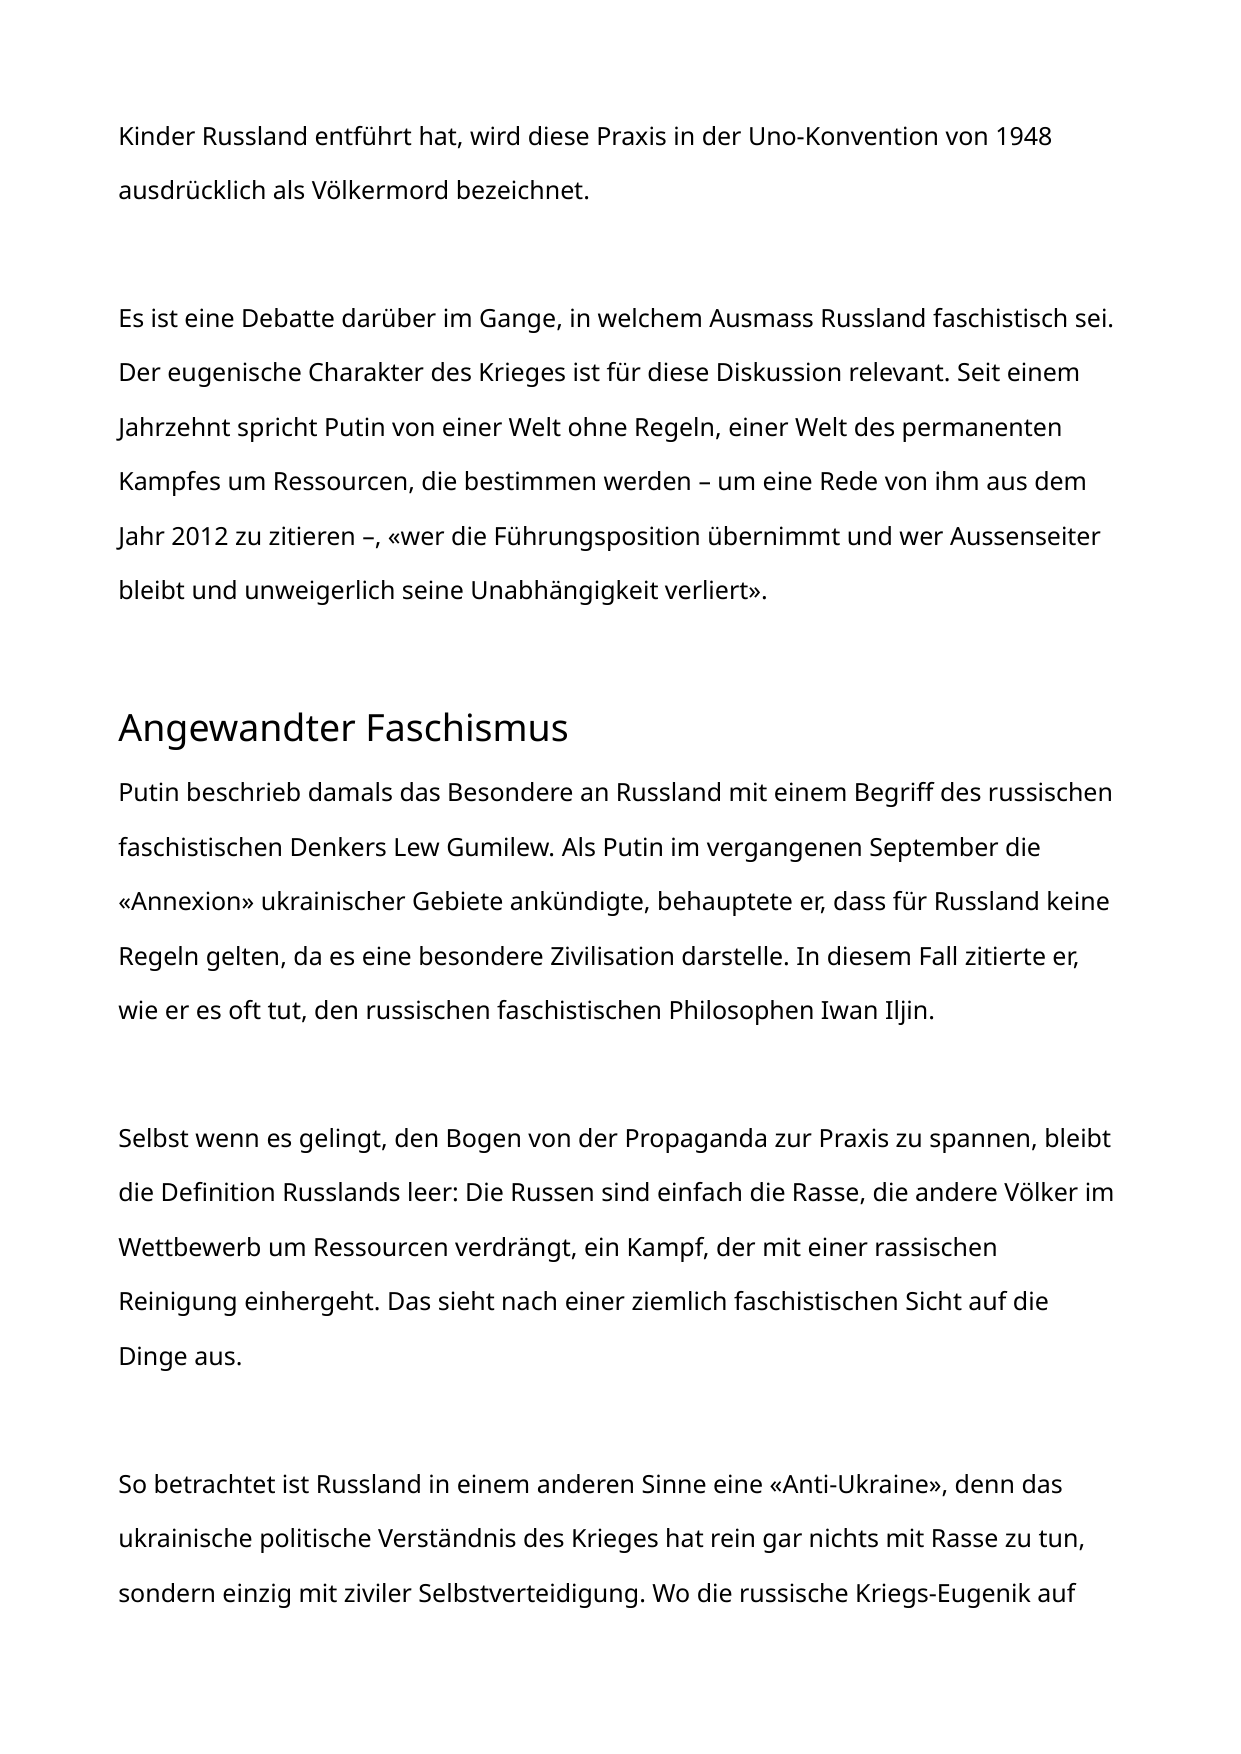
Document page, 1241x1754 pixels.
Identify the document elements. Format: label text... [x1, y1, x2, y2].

subtitle Angewandter Faschismus [118, 701, 1122, 752]
text Es ist eine Debatte darüber im Gange, in welchem Ausmass Russland faschistisch sei. Der eugenische Charakter des Krieges ist für diese Diskussion relevant. Seit einem Jahrzehnt spricht Putin von einer Welt ohne Regeln, einer Welt des permanenten Kampfes um Ressourcen, die bestimmen werden – um eine Rede von ihm aus dem Jahr 2012 zu zitieren –, «wer die Führungsposition übernimmt und wer Aussenseiter bleibt und unweigerlich seine Unabhängigkeit verliert». [118, 301, 1122, 607]
text Kinder Russland entführt hat, wird diese Praxis in der Uno-Konvention von 1948 ausdrücklich als Völkermord bezeichnet. [118, 118, 1122, 207]
text Selbst wenn es gelingt, den Bogen von der Propaganda zur Praxis zu spannen, bleibt die Definition Russlands leer: Die Russen sind einfach die Rasse, die andere Völker im Wettbewerb um Ressourcen verdrängt, ein Kampf, der mit einer rassischen Reinigung einhergeht. Das sieht nach einer ziemlich faschistischen Sicht auf die Dinge aus. [118, 1121, 1122, 1373]
text So betrachtet ist Russland in einem anderen Sinne eine «Anti-Ukraine», denn das ukrainische politische Verständnis des Krieges hat rein gar nichts mit Rasse zu tun, sondern einzig mit ziviler Selbstverteidigung. Wo die russische Kriegs-Eugenik auf [118, 1466, 1122, 1609]
text Putin beschrieb damals das Besondere an Russland mit einem Begriff des russischen faschistischen Denkers Lew Gumilew. Als Putin im vergangenen September die «Annexion» ukrainischer Gebiete ankündigte, behauptete er, dass für Russland keine Regeln gelten, da es eine besondere Zivilisation darstelle. In diesem Fall zitierte er, wie er es oft tut, den russischen faschistischen Philosophen Iwan Iljin. [118, 775, 1122, 1027]
